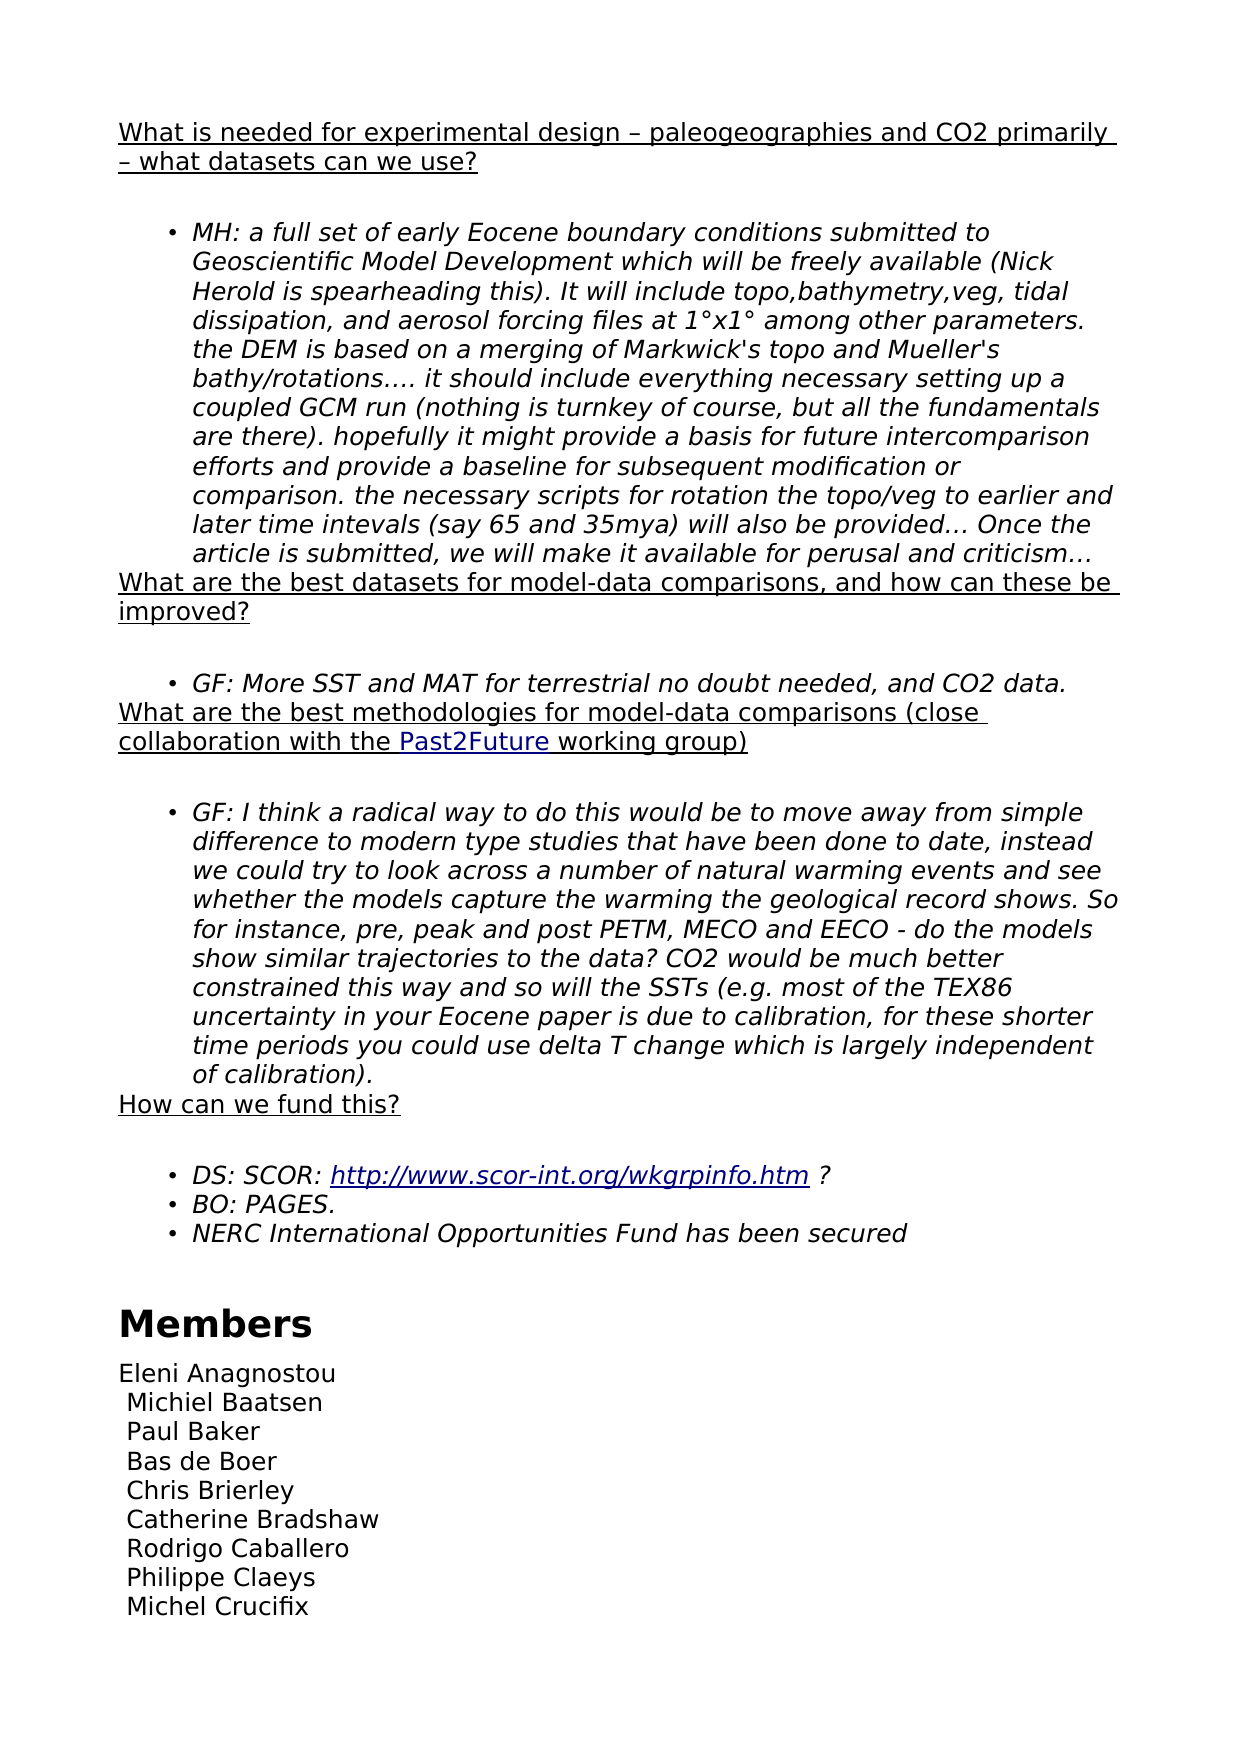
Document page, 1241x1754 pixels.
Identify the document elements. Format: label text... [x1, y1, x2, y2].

text What are the best methodologies for model-data comparisons (close collaboration with the Past2Future working group) [118, 698, 1122, 756]
list GF: I think a radical way to do this would be to move away from simple difference to modern type studies that have been done to date, instead we could try to look across a number of natural warming events and see whether the models capture the warming the geological record shows. So for instance, pre, peak and post PETM, MECO and EECO - do the models show similar trajectories to the data? CO2 would be much better constrained this way and so will the SSTs (e.g. most of the TEX86 uncertainty in your Eocene paper is due to calibration, for these shorter time periods you could use delta T change which is largely independent of calibration). [177, 798, 1122, 1090]
text How can we fund this? [118, 1090, 1122, 1119]
subtitle Members [118, 1303, 1122, 1347]
list BO: PAGES. [177, 1190, 1122, 1219]
text What is needed for experimental design – paleogeographies and CO2 primarily – what datasets can we use? [118, 118, 1122, 176]
text What are the best datasets for model-data comparisons, and how can these be improved? [118, 568, 1122, 627]
text Eleni Anagnostou Michiel Baatsen Paul Baker Bas de Boer Chris Brierley Catherine Bradshaw Rodrigo Caballero Philippe Claeys Michel Crucifix [118, 1359, 1122, 1622]
list GF: More SST and MAT for terrestrial no doubt needed, and CO2 data. [177, 669, 1122, 698]
list MH: a full set of early Eocene boundary conditions submitted to Geoscientific Model Development which will be freely available (Nick Herold is spearheading this). It will include topo,bathymetry,veg, tidal dissipation, and aerosol forcing files at 1°x1° among other parameters. the DEM is based on a merging of Markwick's topo and Mueller's bathy/rotations…. it should include everything necessary setting up a coupled GCM run (nothing is turnkey of course, but all the fundamentals are there). hopefully it might provide a basis for future intercomparison efforts and provide a baseline for subsequent modification or comparison. the necessary scripts for rotation the topo/veg to earlier and later time intevals (say 65 and 35mya) will also be provided… Once the article is submitted, we will make it available for perusal and criticism… [177, 218, 1122, 568]
list NERC International Opportunities Fund has been secured [177, 1219, 1122, 1248]
list DS: SCOR: http://www.scor-int.org/wkgrpinfo.htm ? [177, 1161, 1122, 1190]
